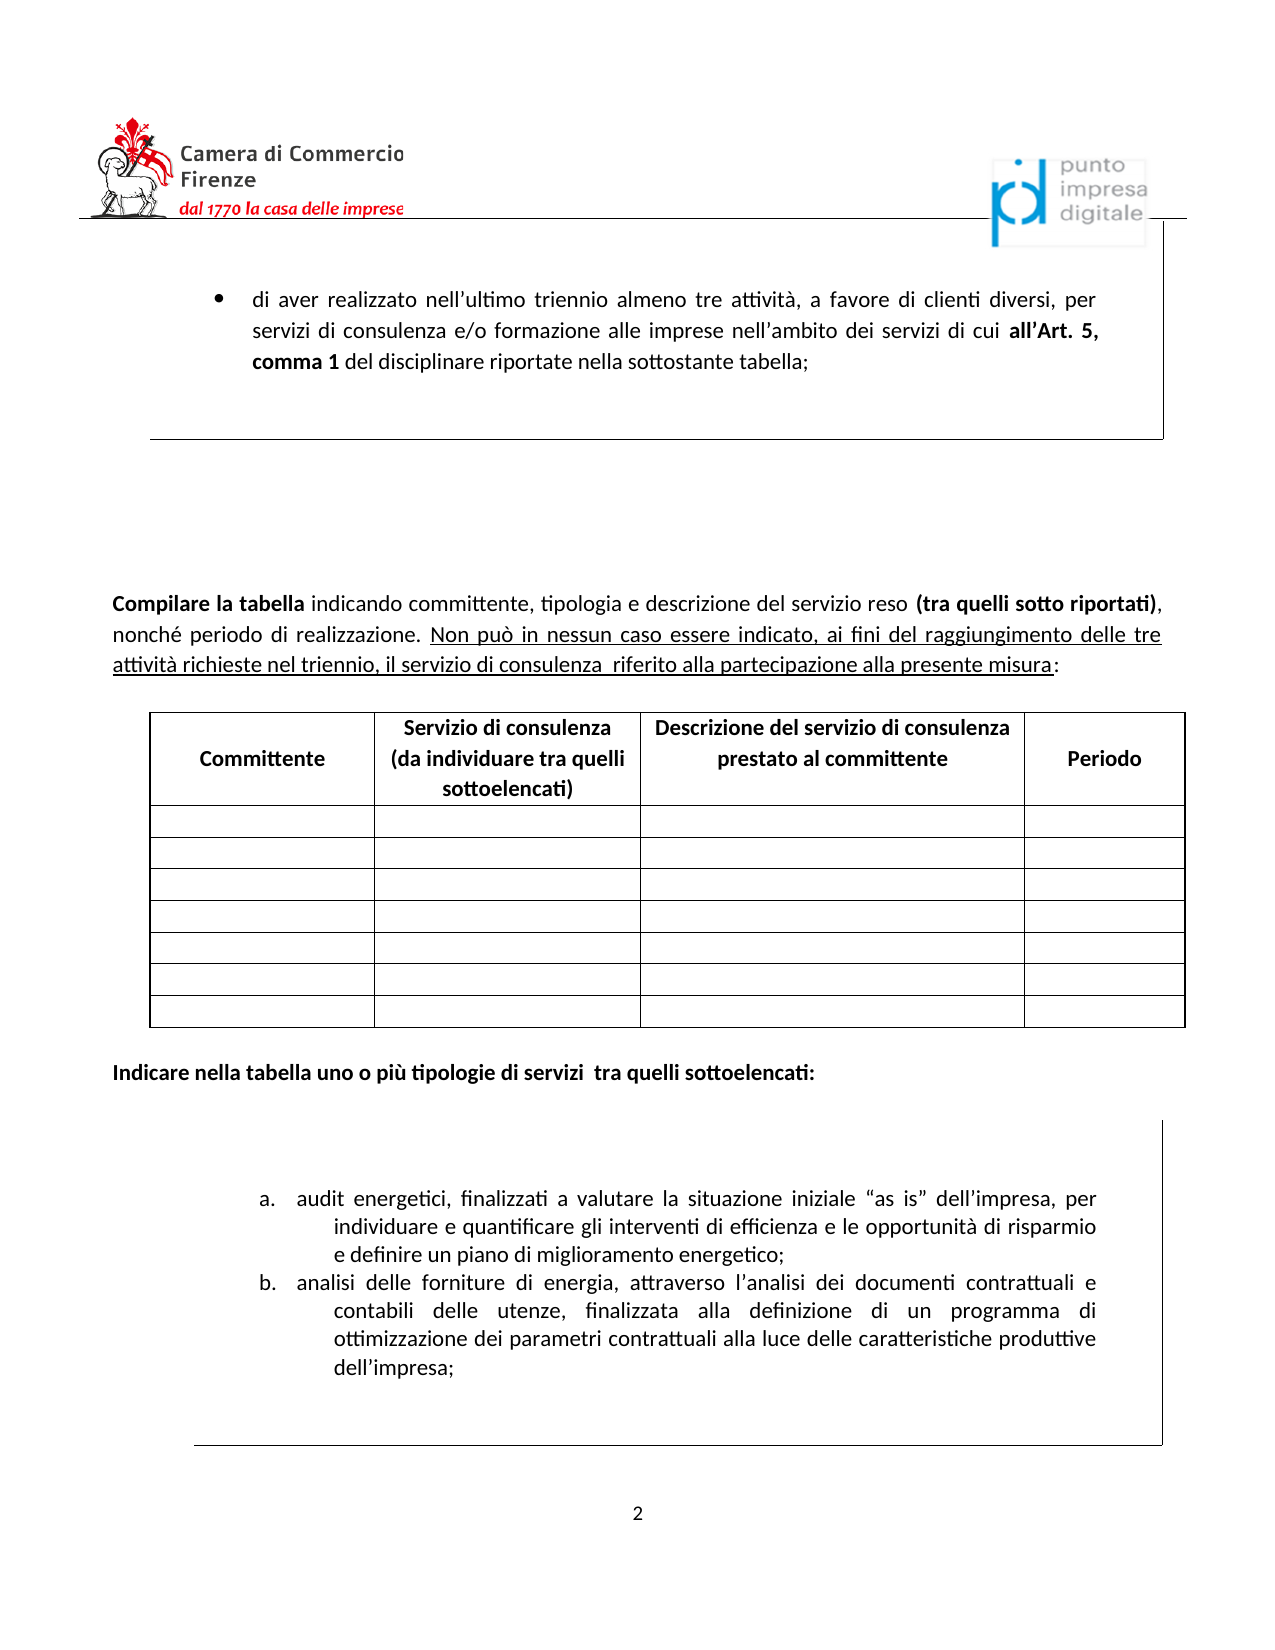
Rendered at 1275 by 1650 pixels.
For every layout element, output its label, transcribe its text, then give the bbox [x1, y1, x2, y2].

table_header Descrizione del servizio di consulenza prestato al committente [641, 713, 1024, 805]
table_header Periodo [1025, 713, 1184, 805]
table_cell [1025, 838, 1184, 868]
table_cell [151, 838, 374, 868]
table_cell [641, 996, 1024, 1027]
text Compilare la tabella indicando committente, tipologia e descrizione del servizio reso (tra quelli sotto riportati), nonché periodo di realizzazione. Non può in nessun caso essere indicato, ai fini del raggiungimento delle tre attività richieste nel triennio, il servizio di consulenza riferito alla partecipazione alla presente misura: [112, 589, 1162, 678]
table_cell [375, 806, 640, 837]
table_cell [1025, 806, 1184, 837]
table_cell [641, 901, 1024, 932]
table_cell [151, 869, 374, 900]
table_cell [641, 933, 1024, 963]
table_cell [375, 996, 640, 1027]
table_cell [151, 901, 374, 932]
table_cell [1025, 869, 1184, 900]
list di aver realizzato nell’ultimo triennio almeno tre attività, a favore di clienti diversi, per servizi di consulenza e/o formazione alle imprese nell’ambito dei servizi di cui all’Art. 5, comma 1 del disciplinare riportate nella sottostante tabella; [150, 221, 1163, 439]
table_cell [375, 869, 640, 900]
table_header Committente [151, 713, 374, 805]
table_cell [375, 933, 640, 963]
table_cell [1025, 996, 1184, 1027]
table_cell [1025, 933, 1184, 963]
table_cell [375, 838, 640, 868]
table_cell [641, 964, 1024, 995]
table_header Servizio di consulenza (da individuare tra quelli sottoelencati) [375, 713, 640, 805]
table_cell [375, 901, 640, 932]
table_cell [151, 806, 374, 837]
table_cell [151, 933, 374, 963]
table_cell [151, 964, 374, 995]
text Indicare nella tabella uno o più tipologie di servizi tra quelli sottoelencati: [112, 1058, 1162, 1086]
list audit energetici, finalizzati a valutare la situazione iniziale “as is” dell’impresa, per individuare e quantificare gli interventi di efficienza e le opportunità di risparmio e definire un piano di miglioramento energetico; [194, 1120, 1162, 1268]
list analisi delle forniture di energia, attraverso l’analisi dei documenti contrattuali e contabili delle utenze, finalizzata alla definizione di un programma di ottimizzazione dei parametri contrattuali alla luce delle caratteristiche produttive dell’impresa; [194, 1268, 1162, 1445]
table_cell [1025, 964, 1184, 995]
table_cell [375, 964, 640, 995]
table_cell [151, 996, 374, 1027]
table_cell [641, 869, 1024, 900]
table_cell [1025, 901, 1184, 932]
table_cell [641, 806, 1024, 837]
table_cell [641, 838, 1024, 868]
